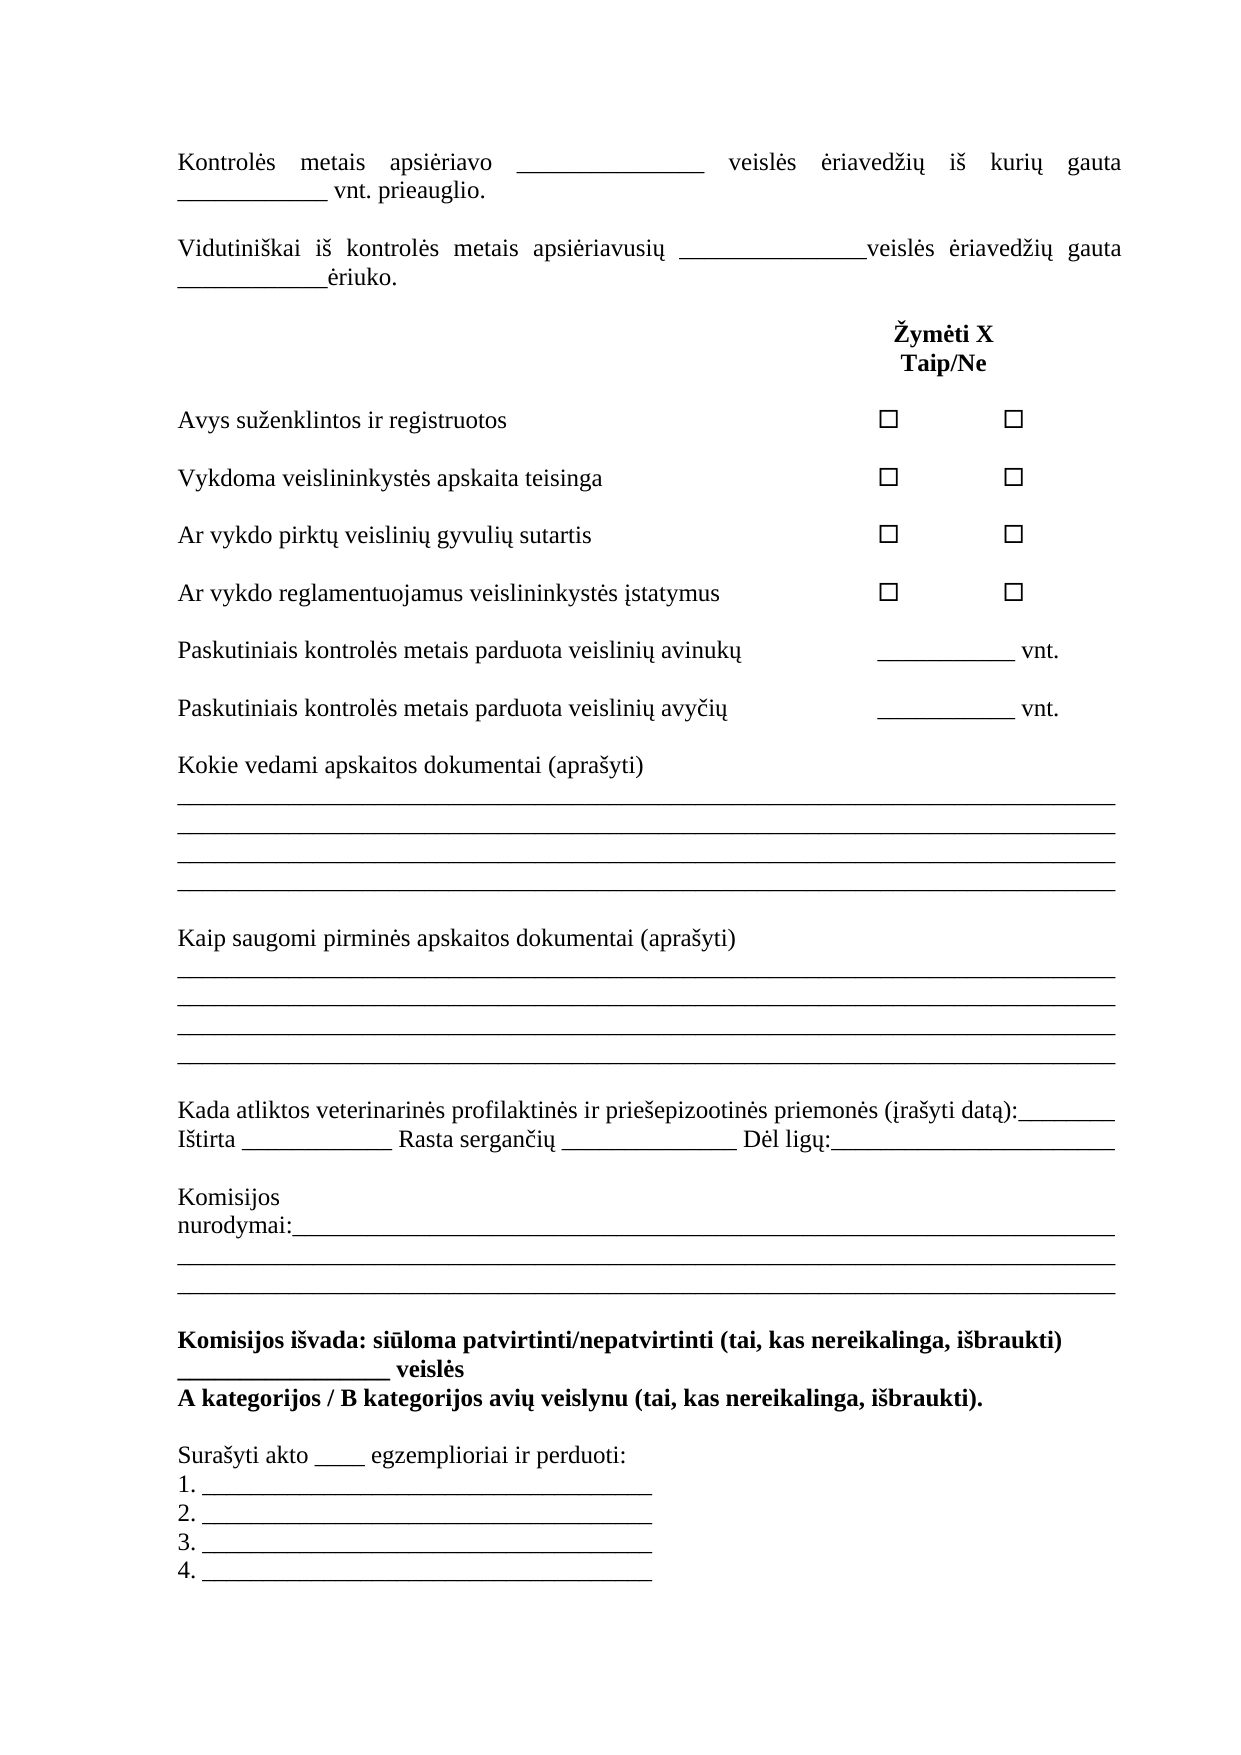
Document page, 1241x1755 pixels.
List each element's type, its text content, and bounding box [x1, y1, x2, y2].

text Kada atliktos veterinarinės profilaktinės ir priešepizootinės priemonės (įrašyti datą): [177, 1096, 1122, 1124]
text _ [177, 837, 1122, 866]
text _ [177, 981, 1122, 1009]
text Ištirta ____________ Rasta sergančių ______________ Dėl ligų: [177, 1124, 1122, 1153]
text Kokie vedami apskaitos dokumentai (aprašyti) [177, 751, 1122, 779]
text Ar vykdo pirktų veislinių gyvulių sutartis [] [] [177, 521, 1122, 549]
text _ [177, 808, 1122, 837]
text Taip/Ne [765, 348, 1122, 377]
text Vidutiniškai iš kontrolės metais apsiėriavusių _______________veislės ėriavedžių gauta ____________ėriuko. [177, 233, 1122, 291]
text _ [177, 866, 1122, 894]
text Avys suženklintos ir registruotos [] [] [177, 406, 1122, 434]
text nurodymai: [177, 1211, 1122, 1239]
text Kaip saugomi pirminės apskaitos dokumentai (aprašyti) [177, 923, 1122, 952]
text 1. [177, 1469, 1122, 1498]
text Ar vykdo reglamentuojamus veislininkystės įstatymus [] [] [177, 578, 1122, 607]
text Paskutiniais kontrolės metais parduota veislinių avyčių ___________ vnt. [177, 693, 1122, 722]
text 4. [177, 1556, 1122, 1584]
text Vykdoma veislininkystės apskaita teisinga [] [] [177, 463, 1122, 492]
text _ [177, 1038, 1122, 1067]
text _ [177, 1009, 1122, 1038]
text A kategorijos / B kategorijos avių veislynu (tai, kas nereikalinga, išbraukti). [177, 1383, 1122, 1412]
text _ [177, 1268, 1122, 1297]
text _ [177, 952, 1122, 981]
text Surašyti akto ____ egzemplioriai ir perduoti: [177, 1441, 1122, 1469]
text Komisijos išvada: siūloma patvirtinti/nepatvirtinti (tai, kas nereikalinga, išbraukti) _________________ veislės [177, 1326, 1122, 1383]
text Žymėti X [765, 319, 1122, 348]
text _ [177, 1239, 1122, 1268]
text 2. [177, 1498, 1122, 1527]
text _ [177, 779, 1122, 808]
text Paskutiniais kontrolės metais parduota veislinių avinukų ___________ vnt. [177, 636, 1122, 664]
text Kontrolės metais apsiėriavo _______________ veislės ėriavedžių iš kurių gauta ____________ vnt. prieauglio. [177, 147, 1122, 204]
text Komisijos [177, 1182, 1122, 1211]
text 3. [177, 1527, 1122, 1556]
